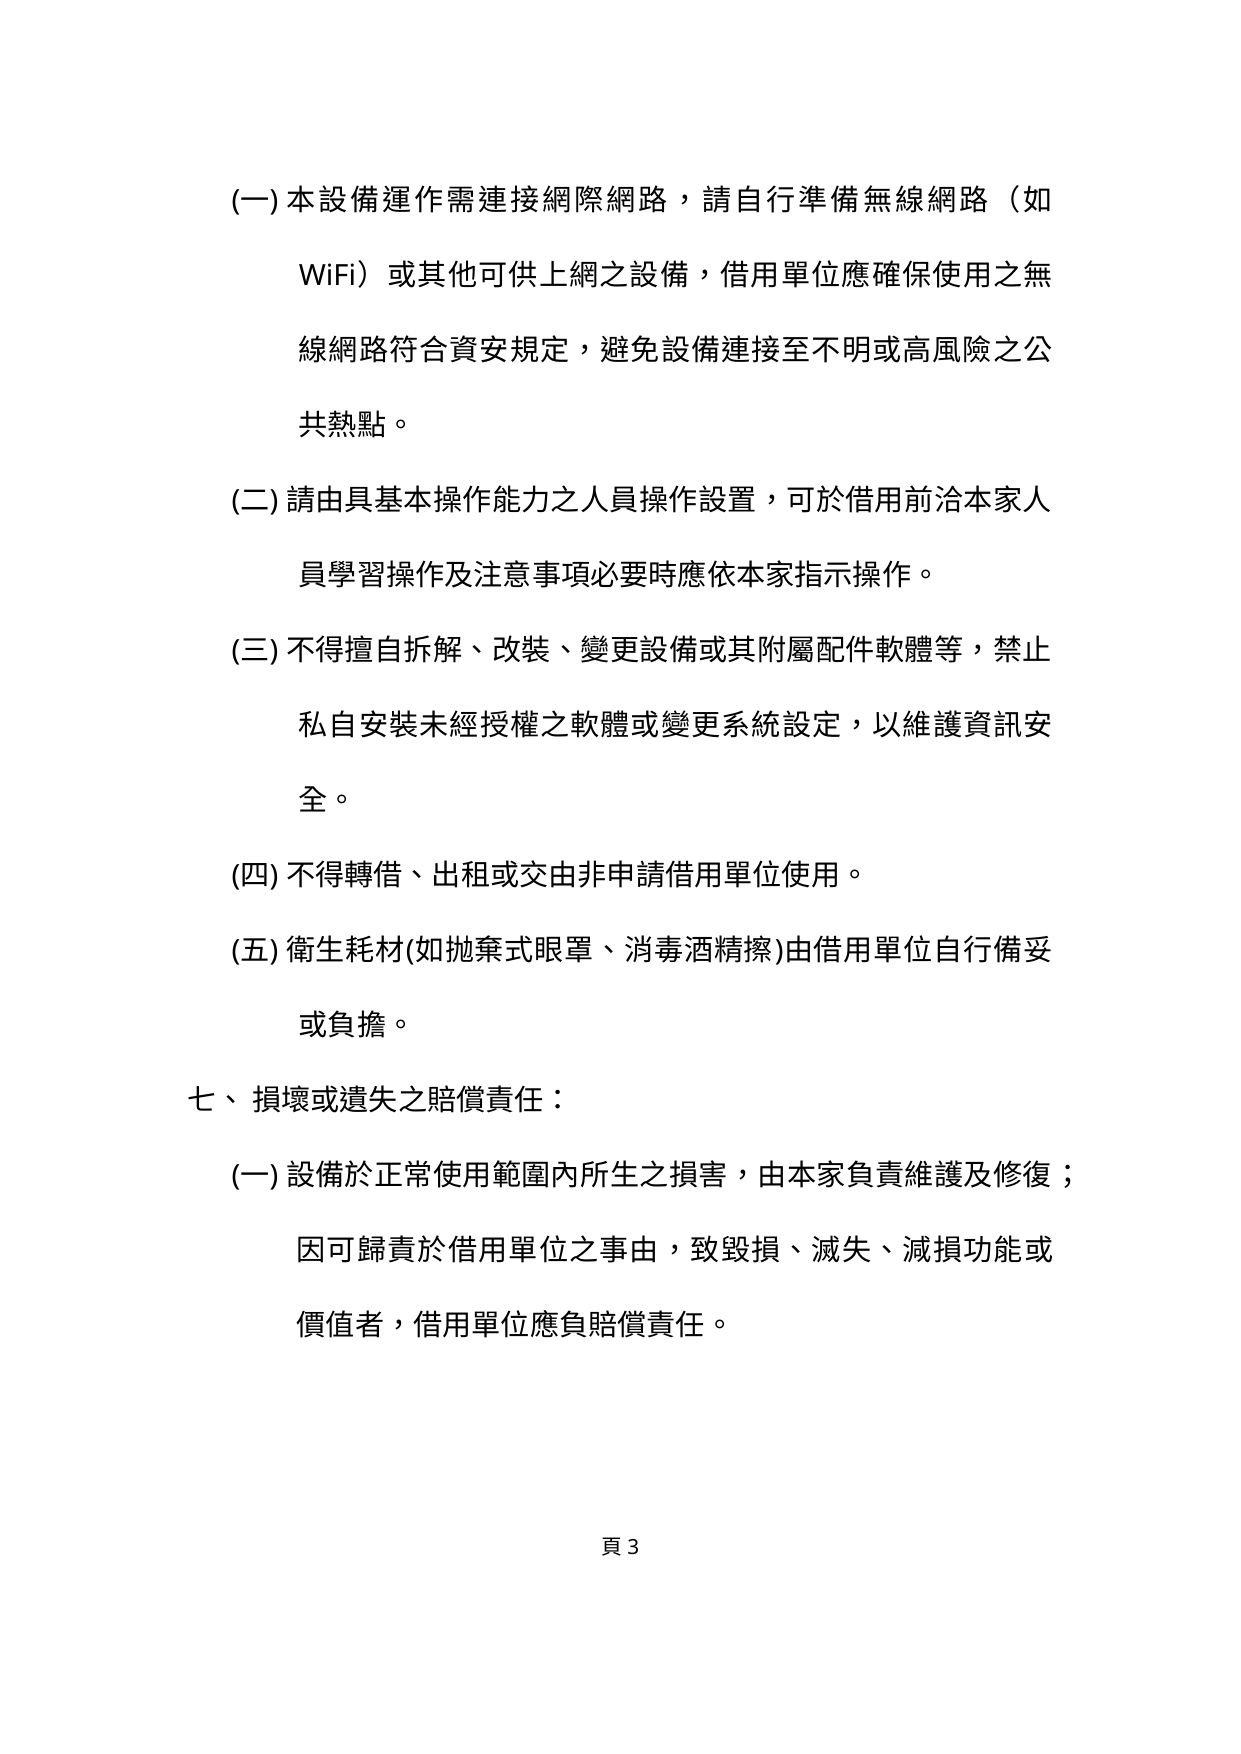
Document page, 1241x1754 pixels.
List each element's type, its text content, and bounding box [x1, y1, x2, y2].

list 設備於正常使用範圍內所生之損害，由本家負責維護及修復；因可歸責於借用單位之事由，致毀損、滅失、減損功能或價值者，借用單位應負賠償責任。 [231, 1135, 1053, 1360]
list 不得轉借、出租或交由非申請借用單位使用。 [231, 835, 1053, 910]
list 損壞或遺失之賠償責任： [187, 1060, 1053, 1135]
list 請由具基本操作能力之人員操作設置，可於借用前洽本家人員學習操作及注意事項必要時應依本家指示操作。 [231, 460, 1053, 610]
list 衛生耗材(如抛棄式眼罩、消毒酒精擦)由借用單位自行備妥或負擔。 [231, 910, 1053, 1060]
list 本設備運作需連接網際網路，請自行準備無線網路（如WiFi）或其他可供上網之設備，借用單位應確保使用之無線網路符合資安規定，避免設備連接至不明或高風險之公共熱點。 [231, 160, 1053, 460]
list 不得擅自拆解、改裝、變更設備或其附屬配件軟體等，禁止私自安裝未經授權之軟體或變更系統設定，以維護資訊安全。 [231, 610, 1053, 835]
